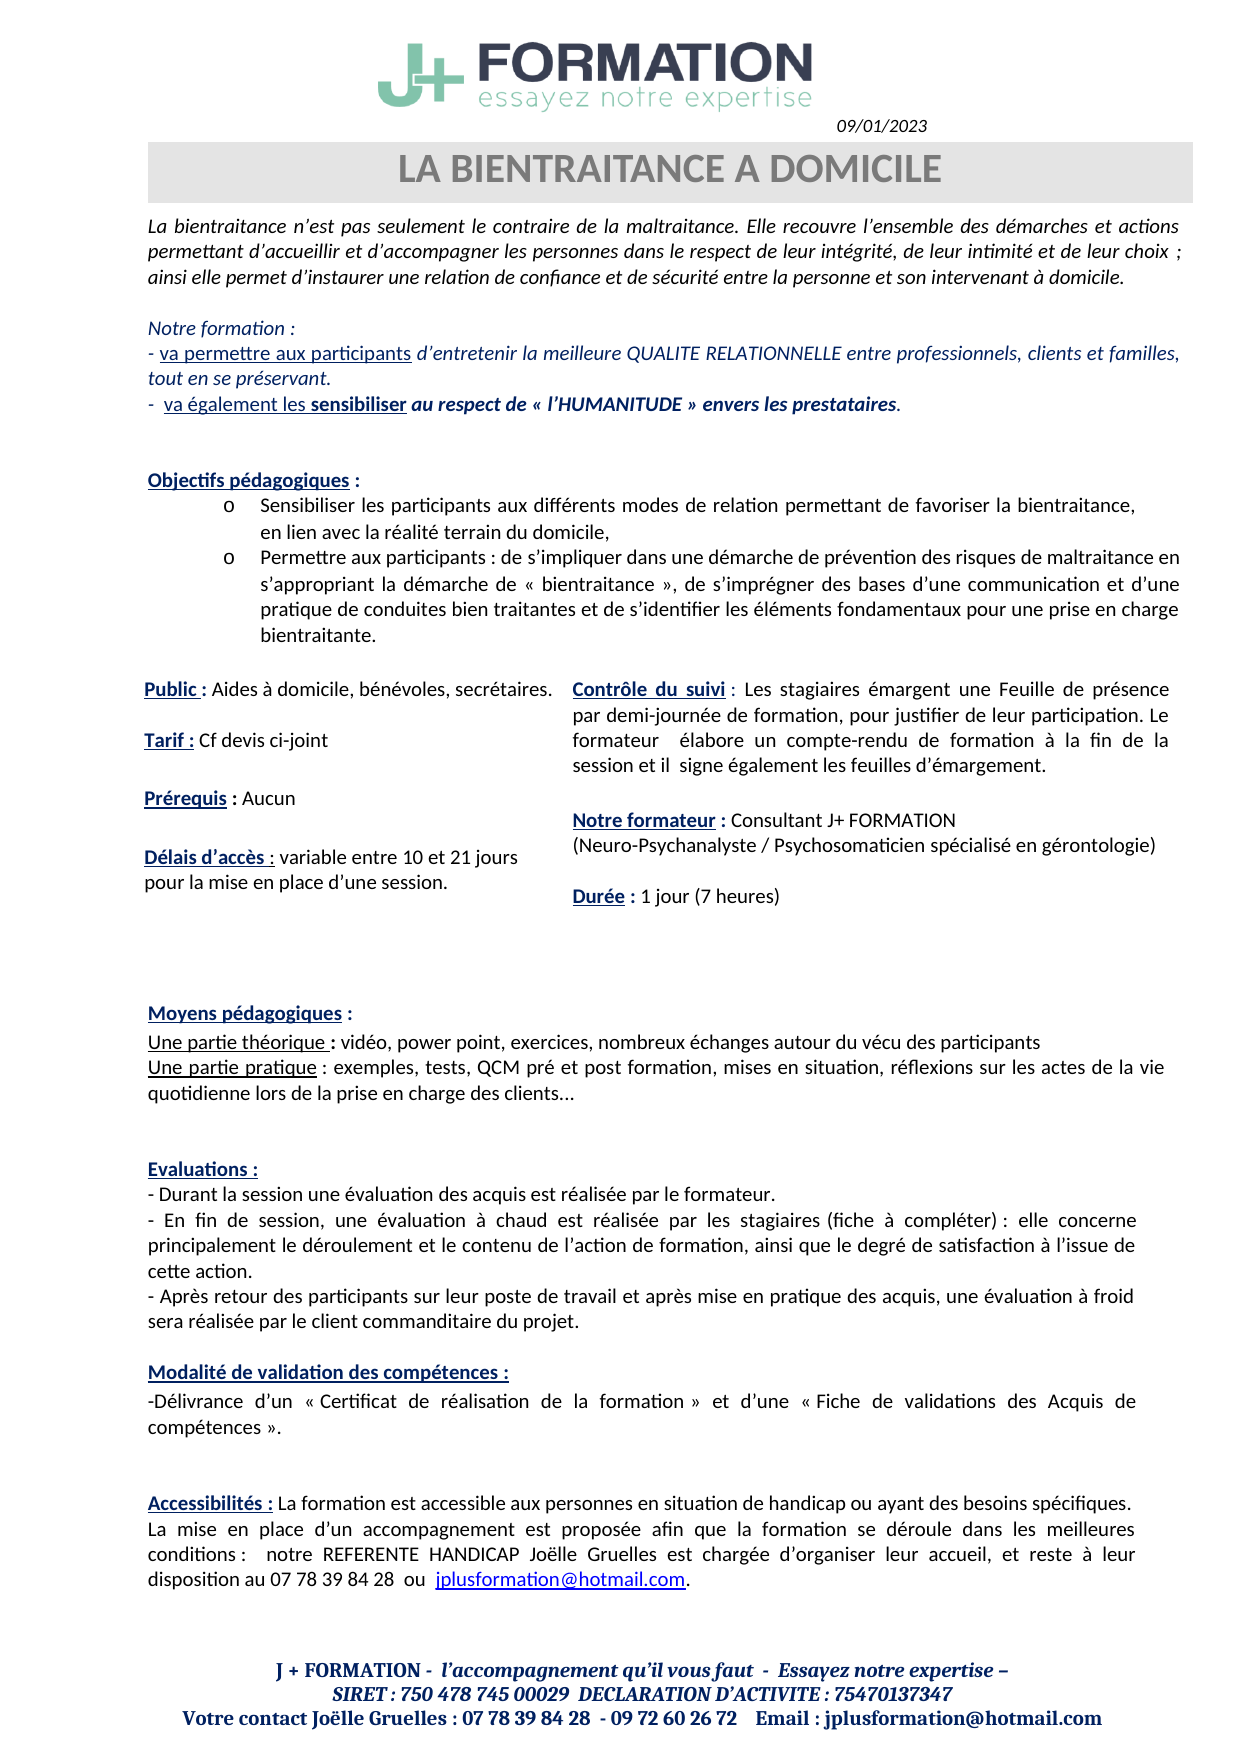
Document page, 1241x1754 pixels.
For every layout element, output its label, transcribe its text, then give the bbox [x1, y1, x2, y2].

text - En fin de session, une évaluation à chaud est réalisée par les stagiaires (fiche à compléter) : elle concerne principalement le déroulement et le contenu de l’action de formation, ainsi que le degré de satisfaction à l’issue de cette action. [148, 1207, 1137, 1283]
text Moyens pédagogiques : [148, 1000, 1137, 1025]
text - Durant la session une évaluation des acquis est réalisée par le formateur. [148, 1182, 1137, 1207]
table_header Public : Aides à domicile, bénévoles, secrétaires. Tarif : Cf devis ci-joint Prérequis : Aucun Délais d’accès : variable entre 10 et 21 jours pour la mise en place d’une session. [133, 676, 561, 1000]
picture [357, 6, 837, 132]
text Une partie théorique : vidéo, power point, exercices, nombreux échanges autour du vécu des participants [148, 1029, 1181, 1054]
table_header Contrôle du suivi : Les stagiaires émargent une Feuille de présence par demi-journée de formation, pour justifier de leur participation. Le formateur élabore un compte-rendu de formation à la fin de la session et il signe également les feuilles d’émargement. Notre formateur : Consultant J+ FORMATION (Neuro-Psychanalyste / Psychosomaticien spécialisé en gérontologie) Durée : 1 jour (7 heures) [561, 676, 1181, 1000]
list Sensibiliser les participants aux différents modes de relation permettant de favoriser la bientraitance, en lien avec la réalité terrain du domicile, [223, 493, 1137, 544]
subtitle Notre formation : [148, 315, 1181, 340]
text La mise en place d’un accompagnement est proposée afin que la formation se déroule dans les meilleures conditions : notre REFERENTE HANDICAP Joëlle Gruelles est chargée d’organiser leur accueil, et reste à leur disposition au 07 78 39 84 28 ou jplusformation@hotmail.com. [148, 1516, 1137, 1592]
text Evaluations : [148, 1156, 1181, 1182]
subtitle La bientraitance n’est pas seulement le contraire de la maltraitance. Elle recouvre l’ensemble des démarches et actions permettant d’accueillir et d’accompagner les personnes dans le respect de leur intégrité, de leur intimité et de leur choix ; ainsi elle permet d’instaurer une relation de confiance et de sécurité entre la personne et son intervenant à domicile. [148, 213, 1181, 289]
subtitle - va permettre aux participants d’entretenir la meilleure QUALITE RELATIONNELLE entre professionnels, clients et familles, tout en se préservant. [148, 340, 1181, 391]
subtitle - va également les sensibiliser au respect de « l’HUMANITUDE » envers les prestataires. [148, 391, 1181, 416]
text Modalité de validation des compétences : [148, 1359, 1137, 1385]
table_header LA BIENTRAITANCE A DOMICILE [148, 142, 1193, 203]
subtitle Objectifs pédagogiques : [148, 467, 1181, 493]
text -Délivrance d’un « Certificat de réalisation de la formation » et d’une « Fiche de validations des Acquis de compétences ». [148, 1389, 1137, 1439]
text - Après retour des participants sur leur poste de travail et après mise en pratique des acquis, une évaluation à froid sera réalisée par le client commanditaire du projet. [148, 1283, 1137, 1334]
text Une partie pratique : exemples, tests, QCM pré et post formation, mises en situation, réflexions sur les actes de la vie quotidienne lors de la prise en charge des clients... [148, 1054, 1167, 1105]
text Accessibilités : La formation est accessible aux personnes en situation de handicap ou ayant des besoins spécifiques. [148, 1490, 1167, 1516]
list Permettre aux participants : de s’impliquer dans une démarche de prévention des risques de maltraitance en s’appropriant la démarche de « bientraitance », de s’imprégner des bases d’une communication et d’une pratique de conduites bien traitantes et de s’identifier les éléments fondamentaux pour une prise en charge bientraitante. [223, 544, 1181, 647]
